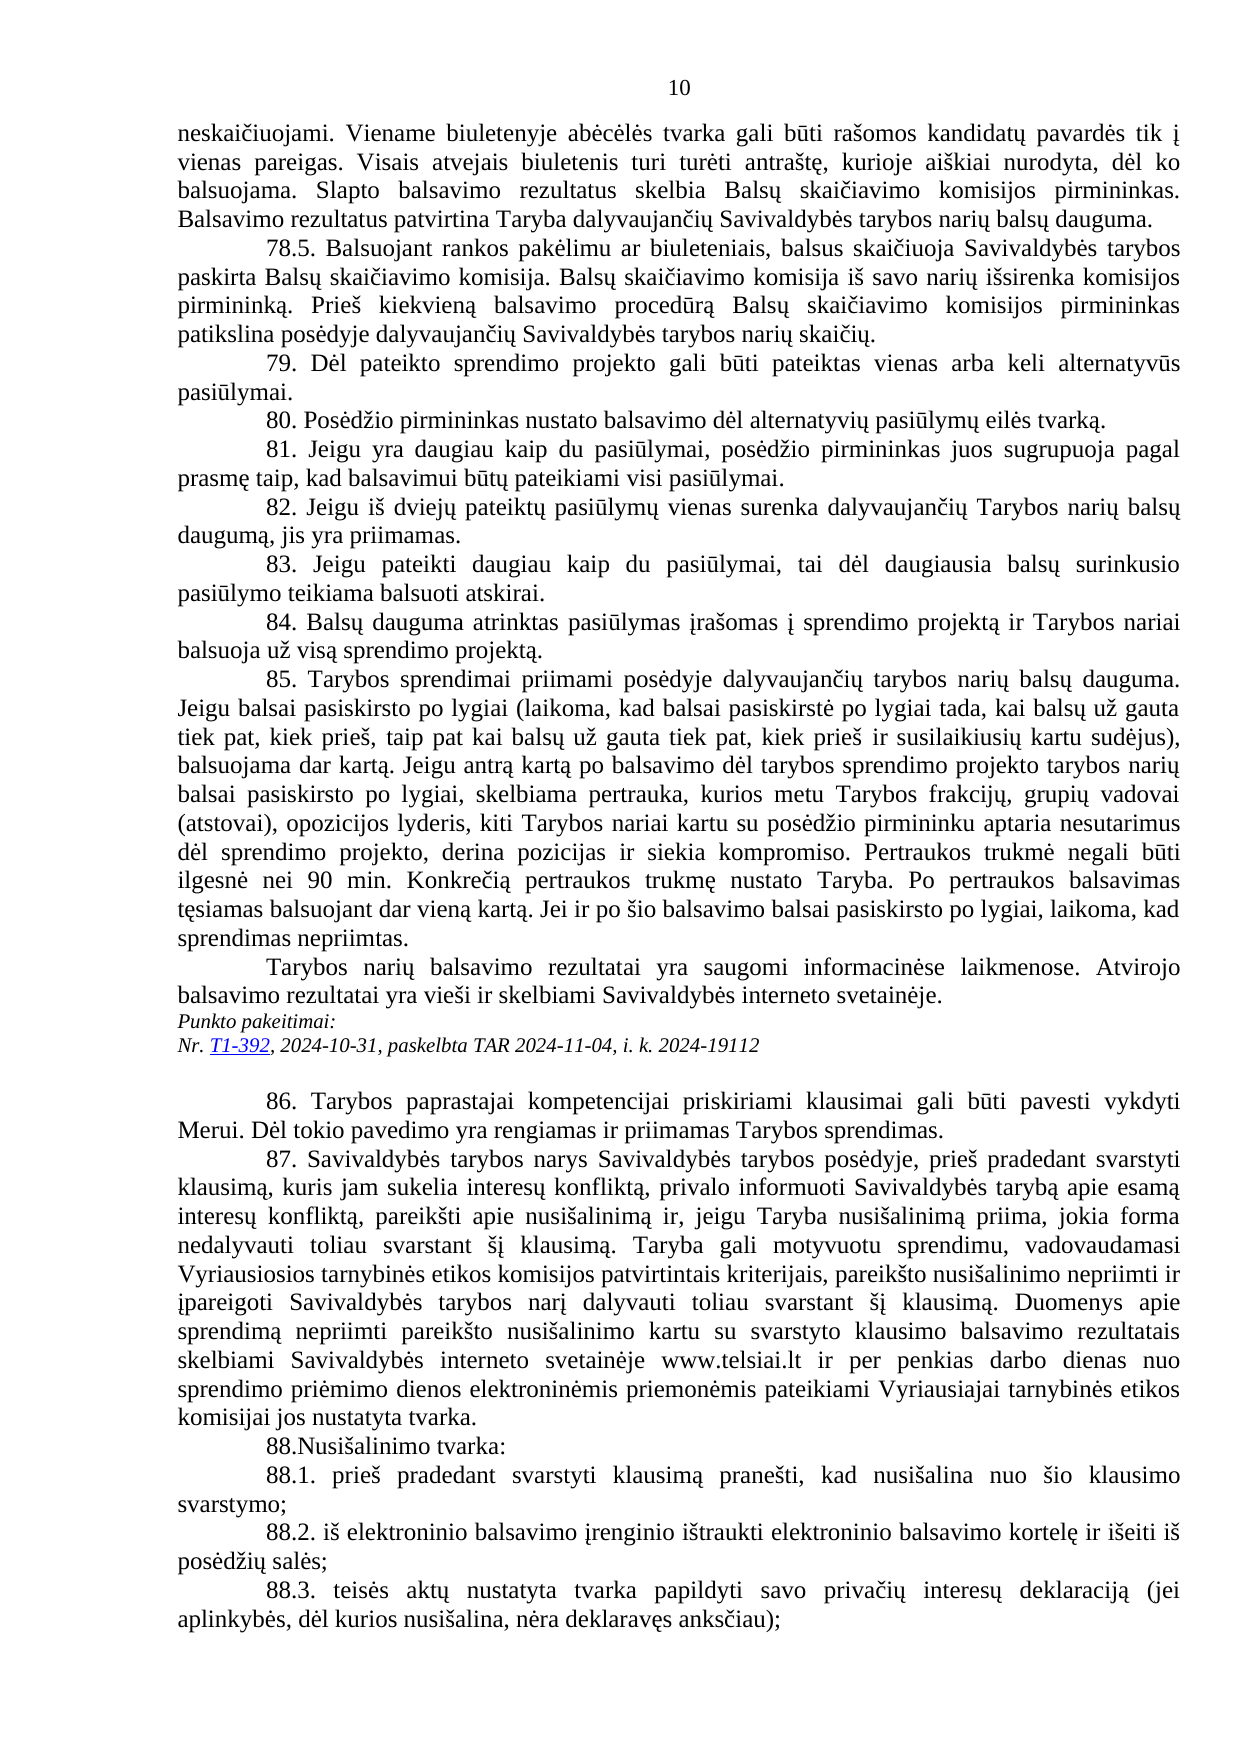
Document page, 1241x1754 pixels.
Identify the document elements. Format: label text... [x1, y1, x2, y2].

text Tarybos narių balsavimo rezultatai yra saugomi informacinėse laikmenose. Atvirojo balsavimo rezultatai yra vieši ir skelbiami Savivaldybės interneto svetainėje. [177, 952, 1181, 1009]
text 88.Nusišalinimo tvarka: [177, 1431, 1181, 1460]
text Nr. T1-392, 2024-10-31, paskelbta TAR 2024-11-04, i. k. 2024-19112 [177, 1033, 1181, 1057]
text 86. Tarybos paprastajai kompetencijai priskiriami klausimai gali būti pavesti vykdyti Merui. Dėl tokio pavedimo yra rengiamas ir priimamas Tarybos sprendimas. [177, 1086, 1181, 1144]
text 84. Balsų dauguma atrinktas pasiūlymas įrašomas į sprendimo projektą ir Tarybos nariai balsuoja už visą sprendimo projektą. [177, 607, 1181, 664]
text 87. Savivaldybės tarybos narys Savivaldybės tarybos posėdyje, prieš pradedant svarstyti klausimą, kuris jam sukelia interesų konfliktą, privalo informuoti Savivaldybės tarybą apie esamą interesų konfliktą, pareikšti apie nusišalinimą ir, jeigu Taryba nusišalinimą priima, jokia forma nedalyvauti toliau svarstant šį klausimą. Taryba gali motyvuotu sprendimu, vadovaudamasi Vyriausiosios tarnybinės etikos komisijos patvirtintais kriterijais, pareikšto nusišalinimo nepriimti ir įpareigoti Savivaldybės tarybos narį dalyvauti toliau svarstant šį klausimą. Duomenys apie sprendimą nepriimti pareikšto nusišalinimo kartu su svarstyto klausimo balsavimo rezultatais skelbiami Savivaldybės interneto svetainėje www.telsiai.lt ir per penkias darbo dienas nuo sprendimo priėmimo dienos elektroninėmis priemonėmis pateikiami Vyriausiajai tarnybinės etikos komisijai jos nustatyta tvarka. [177, 1144, 1181, 1431]
text 88.2. iš elektroninio balsavimo įrenginio ištraukti elektroninio balsavimo kortelę ir išeiti iš posėdžių salės; [177, 1517, 1181, 1575]
text Punkto pakeitimai: [177, 1009, 1181, 1033]
text 88.3. teisės aktų nustatyta tvarka papildyti savo privačių interesų deklaraciją (jei aplinkybės, dėl kurios nusišalina, nėra deklaravęs anksčiau); [177, 1575, 1181, 1632]
text 81. Jeigu yra daugiau kaip du pasiūlymai, posėdžio pirmininkas juos sugrupuoja pagal prasmę taip, kad balsavimui būtų pateikiami visi pasiūlymai. [177, 434, 1181, 492]
text 78.5. Balsuojant rankos pakėlimu ar biuleteniais, balsus skaičiuoja Savivaldybės tarybos paskirta Balsų skaičiavimo komisija. Balsų skaičiavimo komisija iš savo narių išsirenka komisijos pirmininką. Prieš kiekvieną balsavimo procedūrą Balsų skaičiavimo komisijos pirmininkas patikslina posėdyje dalyvaujančių Savivaldybės tarybos narių skaičių. [177, 233, 1181, 348]
text 85. Tarybos sprendimai priimami posėdyje dalyvaujančių tarybos narių balsų dauguma. Jeigu balsai pasiskirsto po lygiai (laikoma, kad balsai pasiskirstė po lygiai tada, kai balsų už gauta tiek pat, kiek prieš, taip pat kai balsų už gauta tiek pat, kiek prieš ir susilaikiusių kartu sudėjus), balsuojama dar kartą. Jeigu antrą kartą po balsavimo dėl tarybos sprendimo projekto tarybos narių balsai pasiskirsto po lygiai, skelbiama pertrauka, kurios metu Tarybos frakcijų, grupių vadovai (atstovai), opozicijos lyderis, kiti Tarybos nariai kartu su posėdžio pirmininku aptaria nesutarimus dėl sprendimo projekto, derina pozicijas ir siekia kompromiso. Pertraukos trukmė negali būti ilgesnė nei 90 min. Konkrečią pertraukos trukmę nustato Taryba. Po pertraukos balsavimas tęsiamas balsuojant dar vieną kartą. Jei ir po šio balsavimo balsai pasiskirsto po lygiai, laikoma, kad sprendimas nepriimtas. [177, 664, 1181, 952]
text 80. Posėdžio pirmininkas nustato balsavimo dėl alternatyvių pasiūlymų eilės tvarką. [177, 406, 1181, 434]
text 82. Jeigu iš dviejų pateiktų pasiūlymų vienas surenka dalyvaujančių Tarybos narių balsų daugumą, jis yra priimamas. [177, 492, 1181, 549]
text 83. Jeigu pateikti daugiau kaip du pasiūlymai, tai dėl daugiausia balsų surinkusio pasiūlymo teikiama balsuoti atskirai. [177, 549, 1181, 607]
text 88.1. prieš pradedant svarstyti klausimą pranešti, kad nusišalina nuo šio klausimo svarstymo; [177, 1460, 1181, 1517]
text 79. Dėl pateikto sprendimo projekto gali būti pateiktas vienas arba keli alternatyvūs pasiūlymai. [177, 348, 1181, 406]
text neskaičiuojami. Viename biuletenyje abėcėlės tvarka gali būti rašomos kandidatų pavardės tik į vienas pareigas. Visais atvejais biuletenis turi turėti antraštę, kurioje aiškiai nurodyta, dėl ko balsuojama. Slapto balsavimo rezultatus skelbia Balsų skaičiavimo komisijos pirmininkas. Balsavimo rezultatus patvirtina Taryba dalyvaujančių Savivaldybės tarybos narių balsų dauguma. [177, 118, 1181, 233]
